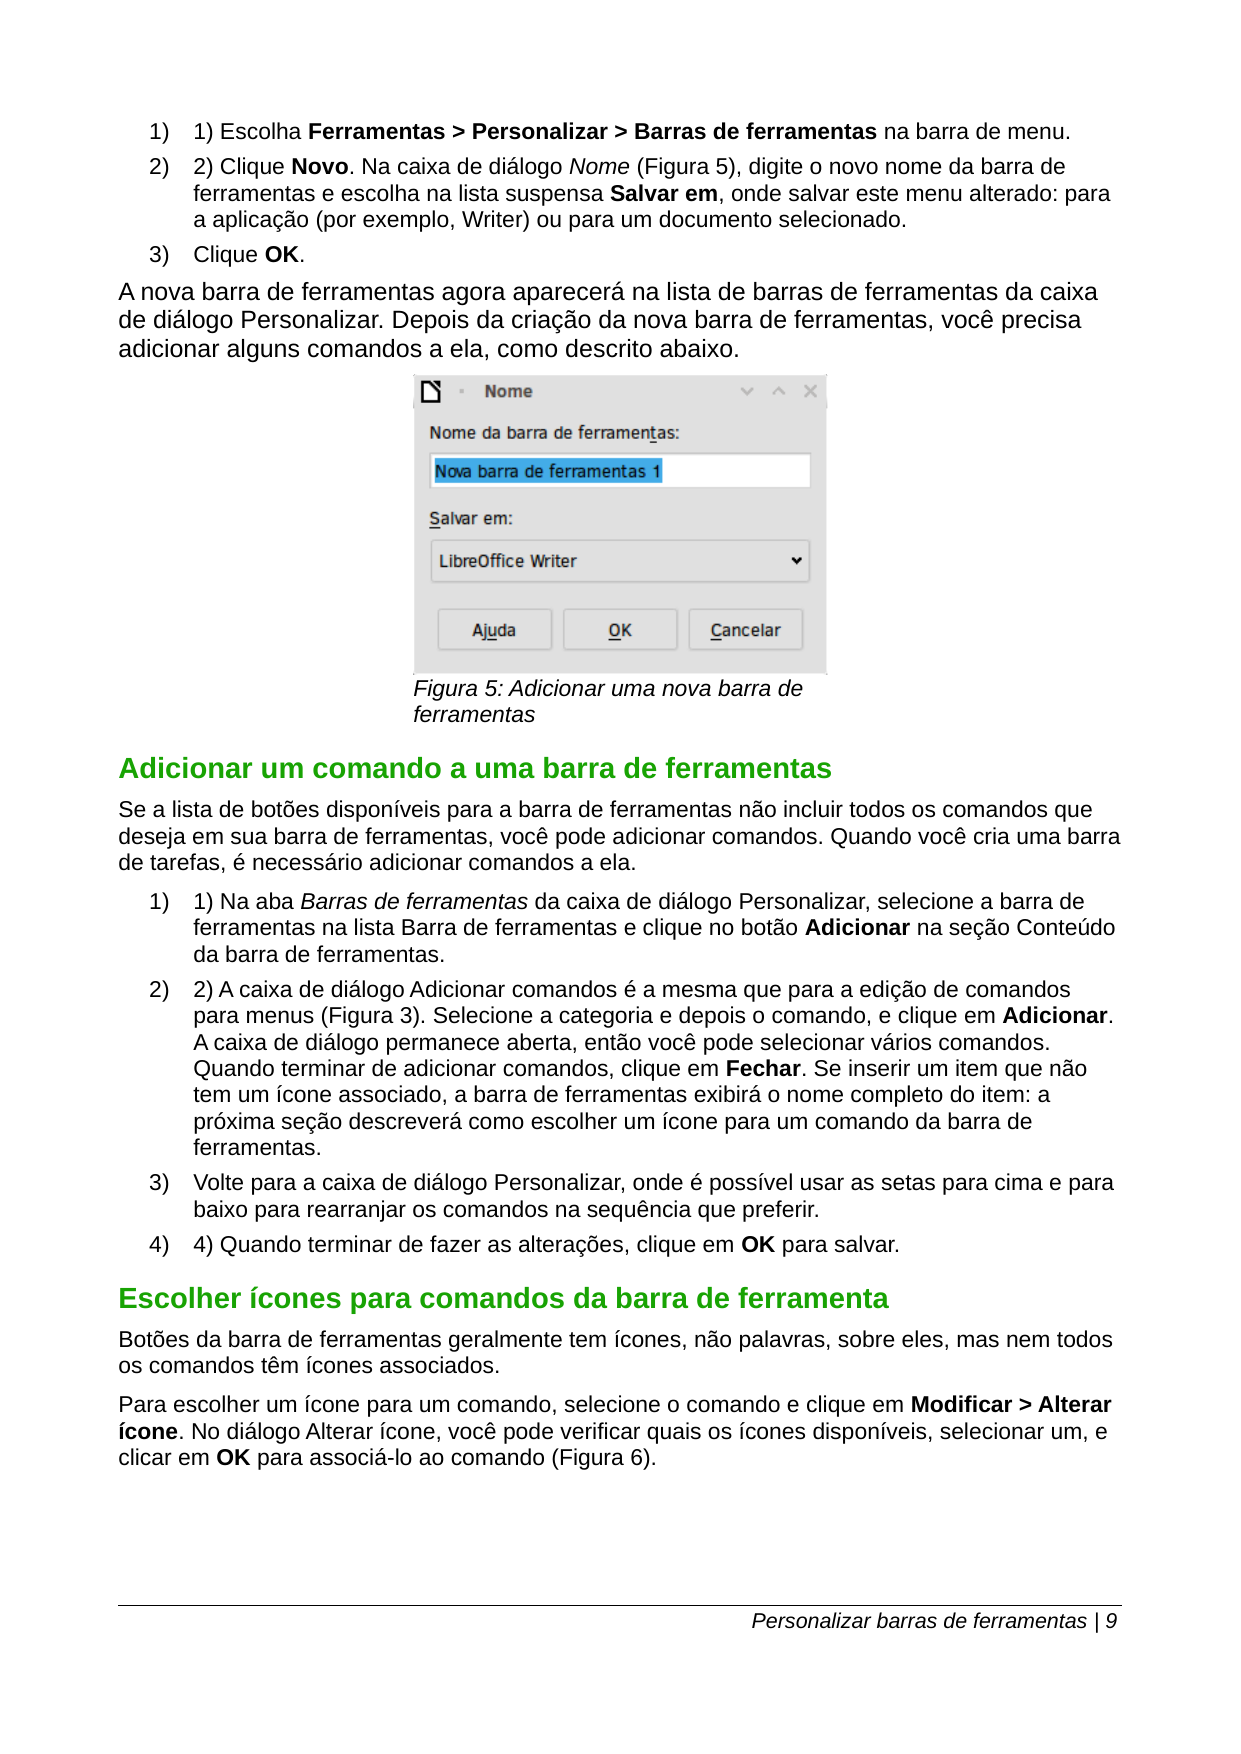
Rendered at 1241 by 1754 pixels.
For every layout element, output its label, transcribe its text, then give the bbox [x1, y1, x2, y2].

list 1) Na aba Barras de ferramentas da caixa de diálogo Personalizar, selecione a barra de ferramentas na lista Barra de ferramentas e clique no botão Adicionar na seção Conteúdo da barra de ferramentas. [169, 888, 1122, 967]
list Volte para a caixa de diálogo Personalizar, onde é possível usar as setas para cima e para baixo para rearranjar os comandos na sequência que preferir. [169, 1169, 1122, 1222]
text Botões da barra de ferramentas geralmente tem ícones, não palavras, sobre eles, mas nem todos os comandos têm ícones associados. [118, 1326, 1122, 1379]
list 2) A caixa de diálogo Adicionar comandos é a mesma que para a edição de comandos para menus (Figura 3). Selecione a categoria e depois o comando, e clique em Adicionar. A caixa de diálogo permanece aberta, então você pode selecionar vários comandos. Quando terminar de adicionar comandos, clique em Fechar. Se inserir um item que não tem um ícone associado, a barra de ferramentas exibirá o nome completo do item: a próxima seção descreverá como escolher um ícone para um comando da barra de ferramentas. [169, 976, 1122, 1160]
text Para escolher um ícone para um comando, selecione o comando e clique em Modificar > Alterar ícone. No diálogo Alterar ícone, você pode verificar quais os ícones disponíveis, selecionar um, e clicar em OK para associá-lo ao comando (Figura 6). [118, 1391, 1122, 1470]
list 2) Clique Novo. Na caixa de diálogo Nome (Figura 5), digite o novo nome da barra de ferramentas e escolha na lista suspensa Salvar em, onde salvar este menu alterado: para a aplicação (por exemplo, Writer) ou para um documento selecionado. [169, 153, 1122, 232]
text A nova barra de ferramentas agora aparecerá na lista de barras de ferramentas da caixa de diálogo Personalizar. Depois da criação da nova barra de ferramentas, você precisa adicionar alguns comandos a ela, como descrito abaixo. [118, 276, 1122, 363]
list Se a lista de botões disponíveis para a barra de ferramentas não incluir todos os comandos que deseja em sua barra de ferramentas, você pode adicionar comandos. Quando você cria uma barra de tarefas, é necessário adicionar comandos a ela. [118, 796, 1122, 875]
list Clique OK. [169, 241, 1122, 268]
text Figura 5: Adicionar uma nova barra de ferramentas [413, 675, 827, 727]
list 4) Quando terminar de fazer as alterações, clique em OK para salvar. [169, 1231, 1122, 1257]
subtitle Escolher ícones para comandos da barra de ferramenta [118, 1281, 1122, 1314]
picture [413, 374, 828, 675]
subtitle Adicionar um comando a uma barra de ferramentas [118, 751, 1122, 784]
list 1) Escolha Ferramentas > Personalizar > Barras de ferramentas na barra de menu. [169, 118, 1122, 144]
